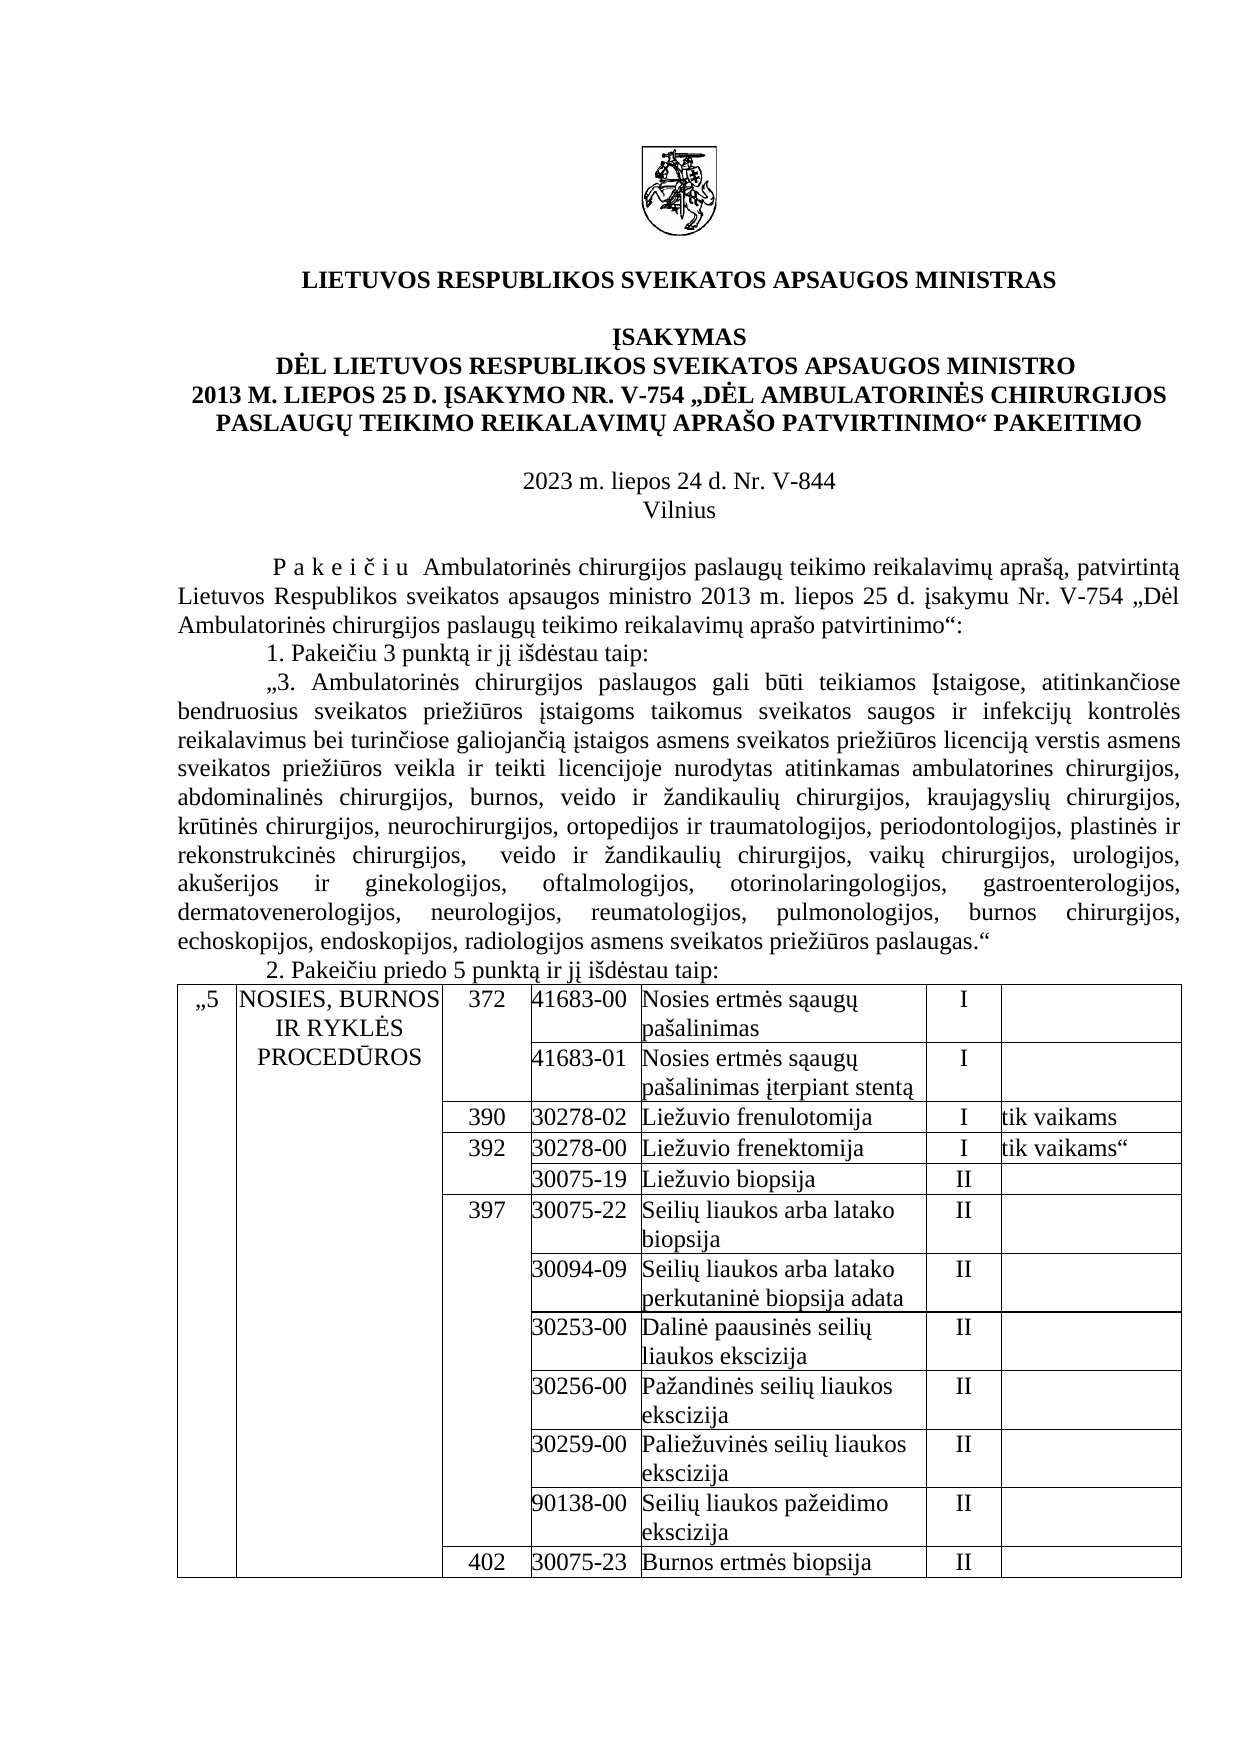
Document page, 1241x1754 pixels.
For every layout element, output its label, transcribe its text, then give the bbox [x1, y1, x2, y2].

table_cell Pažandinės seilių liaukos ekscizija [642, 1371, 926, 1428]
table_cell [1002, 1430, 1181, 1487]
table_cell II [927, 1313, 1001, 1370]
table_cell Seilių liaukos arba latako biopsija [642, 1195, 926, 1253]
table_cell II [927, 1254, 1001, 1311]
text Vilnius [177, 495, 1181, 523]
text 1. Pakeičiu 3 punktą ir jį išdėstau taip: [177, 638, 1181, 667]
text LIETUVOS RESPUBLIKOS SVEIKATOS APSAUGOS MINISTRAS [177, 265, 1181, 293]
table_cell Seilių liaukos arba latako perkutaninė biopsija adata [642, 1254, 926, 1311]
table_cell Liežuvio biopsija [642, 1164, 926, 1194]
table_cell I [927, 1043, 1001, 1101]
table_cell 30278-02 [532, 1102, 641, 1132]
table_cell 30278-00 [532, 1133, 641, 1163]
table_cell [1002, 1547, 1181, 1577]
table_cell [1002, 1043, 1181, 1101]
table_header 372 [443, 985, 531, 1101]
table_cell Seilių liaukos pažeidimo ekscizija [642, 1488, 926, 1546]
text „3. Ambulatorinės chirurgijos paslaugos gali būti teikiamos Įstaigose, atitinkančiose bendruosius sveikatos priežiūros įstaigoms taikomus sveikatos saugos ir infekcijų kontrolės reikalavimus bei turinčiose galiojančią įstaigos asmens sveikatos priežiūros licenciją verstis asmens sveikatos priežiūros veikla ir teikti licencijoje nurodytas atitinkamas ambulatorines chirurgijos, abdominalinės chirurgijos, burnos, veido ir žandikaulių chirurgijos, kraujagyslių chirurgijos, krūtinės chirurgijos, neurochirurgijos, ortopedijos ir traumatologijos, periodontologijos, plastinės ir rekonstrukcinės chirurgijos, veido ir žandikaulių chirurgijos, vaikų chirurgijos, urologijos, akušerijos ir ginekologijos, oftalmologijos, otorinolaringologijos, gastroenterologijos, dermatovenerologijos, neurologijos, reumatologijos, pulmonologijos, burnos chirurgijos, echoskopijos, endoskopijos, radiologijos asmens sveikatos priežiūros paslaugas.“ [177, 667, 1181, 955]
table_cell 402 [443, 1547, 531, 1577]
table_cell 30256-00 [532, 1371, 641, 1428]
text 2. Pakeičiu priedo 5 punktą ir jį išdėstau taip: [177, 955, 1181, 983]
table_cell [1002, 1195, 1181, 1253]
table_cell [1002, 1164, 1181, 1194]
table_cell tik vaikams“ [1002, 1133, 1181, 1163]
text 2013 M. LIEPOS 25 D. ĮSAKYMO NR. V-754 „DĖL AMBULATORINĖS CHIRURGIJOS PASLAUGŲ TEIKIMO REIKALAVIMŲ APRAŠO PATVIRTINIMO“ PAKEITIMO [177, 380, 1181, 437]
table_cell tik vaikams [1002, 1102, 1181, 1132]
table_cell Burnos ertmės biopsija [642, 1547, 926, 1577]
table_cell 30259-00 [532, 1430, 641, 1487]
table_cell Dalinė paausinės seilių liaukos ekscizija [642, 1313, 926, 1370]
table_cell II [927, 1371, 1001, 1428]
table_cell [1002, 1313, 1181, 1370]
table_cell I [927, 1102, 1001, 1132]
text 2023 m. liepos 24 d. Nr. V-844 [177, 466, 1181, 495]
table_header NOSIES, BURNOS IR RYKLĖS PROCEDŪROS [237, 985, 442, 1577]
text DĖL LIETUVOS RESPUBLIKOS SVEIKATOS APSAUGOS MINISTRO [177, 351, 1181, 380]
table_cell II [927, 1164, 1001, 1194]
table_cell 30075-23 [532, 1547, 641, 1577]
table_cell 397 [443, 1195, 531, 1546]
table_cell II [927, 1195, 1001, 1253]
table_cell II [927, 1547, 1001, 1577]
table_cell 390 [443, 1102, 531, 1132]
text ĮSAKYMAS [177, 322, 1181, 351]
table_header 41683-00 [532, 985, 641, 1042]
table_cell II [927, 1430, 1001, 1487]
table_header [1002, 985, 1181, 1042]
table_cell Liežuvio frenulotomija [642, 1102, 926, 1132]
table_cell I [927, 1133, 1001, 1163]
table_cell 30253-00 [532, 1313, 641, 1370]
table_header „5 [178, 985, 236, 1577]
table_cell [1002, 1254, 1181, 1311]
table_cell Paliežuvinės seilių liaukos ekscizija [642, 1430, 926, 1487]
table_cell II [927, 1488, 1001, 1546]
table_cell 41683-01 [532, 1043, 641, 1101]
table_cell [1002, 1488, 1181, 1546]
table_cell Liežuvio frenektomija [642, 1133, 926, 1163]
table_cell 90138-00 [532, 1488, 641, 1546]
table_cell 30094-09 [532, 1254, 641, 1311]
table_cell [1002, 1371, 1181, 1428]
table_cell 392 [443, 1133, 531, 1194]
table_cell 30075-19 [532, 1164, 641, 1194]
text P a k e i č i u Ambulatorinės chirurgijos paslaugų teikimo reikalavimų aprašą, patvirtintą Lietuvos Respublikos sveikatos apsaugos ministro 2013 m. liepos 25 d. įsakymu Nr. V-754 „Dėl Ambulatorinės chirurgijos paslaugų teikimo reikalavimų aprašo patvirtinimo“: [177, 552, 1181, 638]
table_cell Nosies ertmės sąaugų pašalinimas įterpiant stentą [642, 1043, 926, 1101]
table_header I [927, 985, 1001, 1042]
table_header Nosies ertmės sąaugų pašalinimas [642, 985, 926, 1042]
table_cell 30075-22 [532, 1195, 641, 1253]
